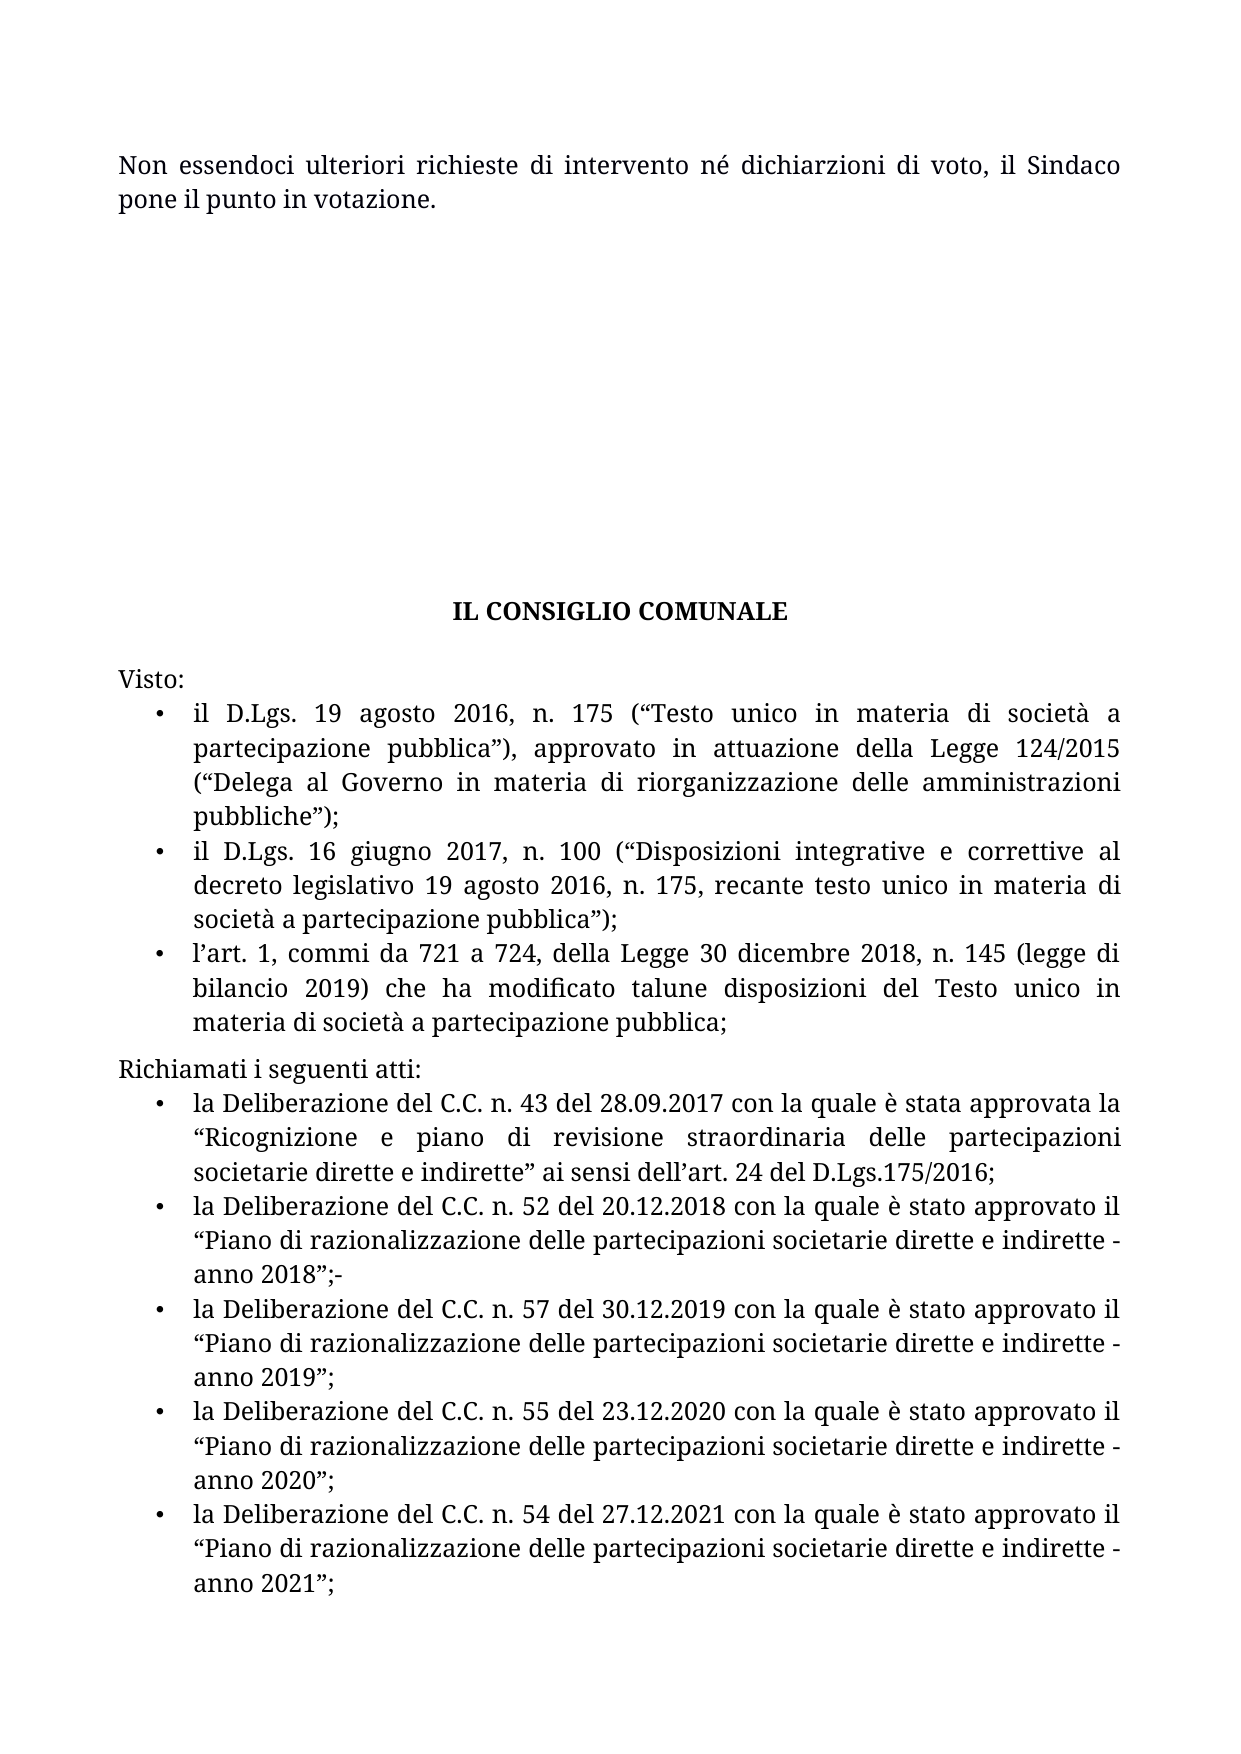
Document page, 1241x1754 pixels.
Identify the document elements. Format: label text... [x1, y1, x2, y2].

text IL CONSIGLIO COMUNALE [118, 593, 1122, 627]
list la Deliberazione del C.C. n. 43 del 28.09.2017 con la quale è stata approvata la “Ricognizione e piano di revisione straordinaria delle partecipazioni societarie dirette e indirette” ai sensi dell’art. 24 del D.Lgs.175/2016; [156, 1085, 1122, 1188]
list il D.Lgs. 19 agosto 2016, n. 175 (“Testo unico in materia di società a partecipazione pubblica”), approvato in attuazione della Legge 124/2015 (“Delega al Governo in materia di riorganizzazione delle amministrazioni pubbliche”); [156, 696, 1122, 833]
text Richiamati i seguenti atti: [118, 1051, 1122, 1085]
list la Deliberazione del C.C. n. 54 del 27.12.2021 con la quale è stato approvato il “Piano di razionalizzazione delle partecipazioni societarie dirette e indirette - anno 2021”; [156, 1496, 1122, 1599]
list la Deliberazione del C.C. n. 55 del 23.12.2020 con la quale è stato approvato il “Piano di razionalizzazione delle partecipazioni societarie dirette e indirette - anno 2020”; [156, 1393, 1122, 1496]
list l’art. 1, commi da 721 a 724, della Legge 30 dicembre 2018, n. 145 (legge di bilancio 2019) che ha modificato talune disposizioni del Testo unico in materia di società a partecipazione pubblica; [155, 935, 1122, 1038]
text Non essendoci ulteriori richieste di intervento né dichiarzioni di voto, il Sindaco pone il punto in votazione. [118, 148, 1122, 216]
list la Deliberazione del C.C. n. 57 del 30.12.2019 con la quale è stato approvato il “Piano di razionalizzazione delle partecipazioni societarie dirette e indirette - anno 2019”; [156, 1291, 1122, 1393]
list il D.Lgs. 16 giugno 2017, n. 100 (“Disposizioni integrative e correttive al decreto legislativo 19 agosto 2016, n. 175, recante testo unico in materia di società a partecipazione pubblica”); [156, 833, 1122, 935]
text Visto: [118, 661, 1122, 696]
list la Deliberazione del C.C. n. 52 del 20.12.2018 con la quale è stato approvato il “Piano di razionalizzazione delle partecipazioni societarie dirette e indirette - anno 2018”;- [156, 1188, 1122, 1291]
